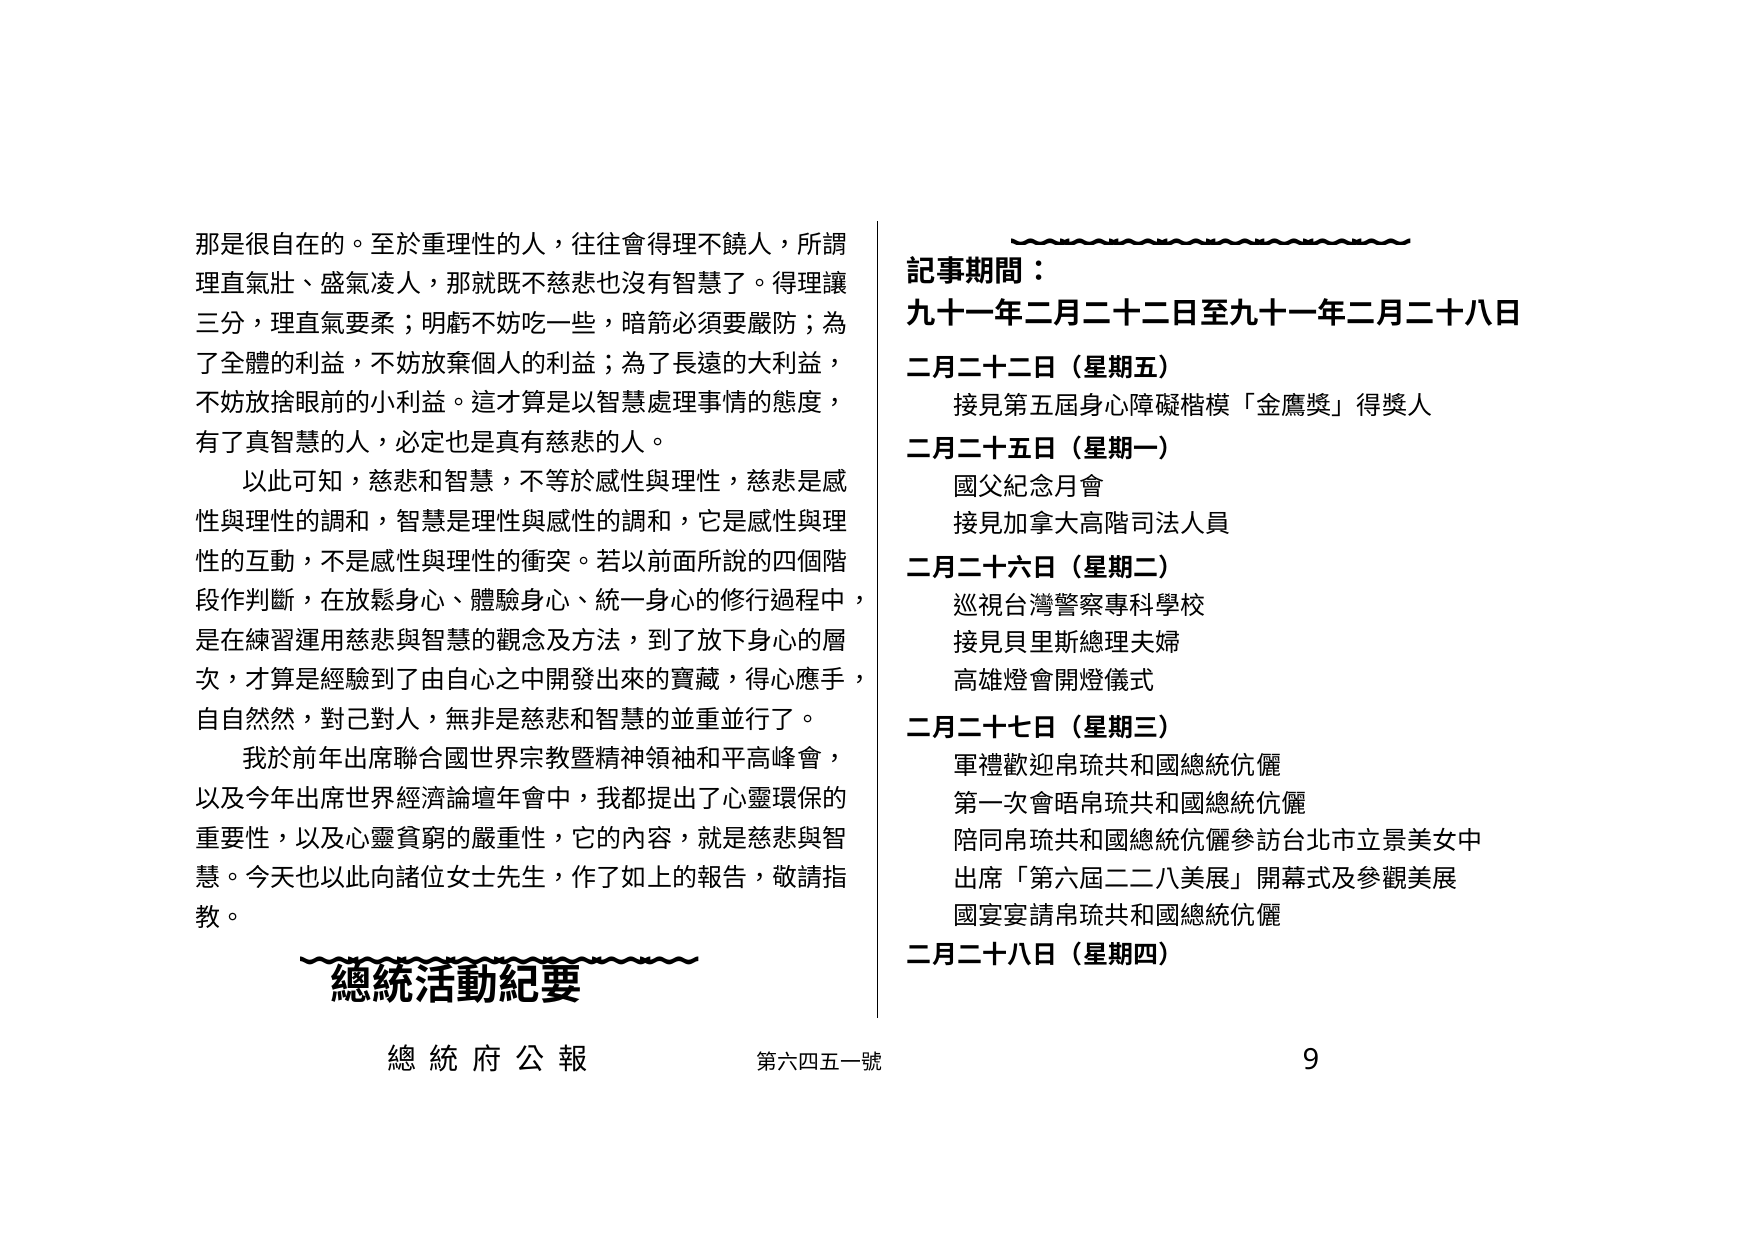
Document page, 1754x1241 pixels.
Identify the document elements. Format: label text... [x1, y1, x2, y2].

text 軍禮歡迎帛琉共和國總統伉儷 [953, 744, 1559, 782]
text 陪同帛琉共和國總統伉儷參訪台北市立景美女中 [953, 819, 1559, 857]
text 二月二十七日（星期三） [907, 703, 1559, 744]
text 巡視台灣警察專科學校 [953, 584, 1559, 622]
text 出席「第六屆二二八美展」開幕式及參觀美展 [953, 857, 1559, 894]
text 我於前年出席聯合國世界宗教暨精神領袖和平高峰會，以及今年出席世界經濟論壇年會中，我都提出了心靈環保的重要性，以及心靈貧窮的嚴重性，它的內容，就是慈悲與智慧。今天也以此向諸位女士先生，作了如上的報告，敬請指教。 [195, 736, 847, 934]
text 九十一年二月二十二日至九十一年二月二十八日 [907, 290, 1559, 332]
text 高雄燈會開燈儀式 [953, 659, 1559, 697]
text 談起慈悲和智慧，便很容易使人聯想到感性和理性的兩個名詞，其實，感性並不等於慈悲，理性也不等於智慧，因為重感性的人，很可能會多愁善感，或者落於激情的奔放、或者流於情感的糾纏、或者陷入矛盾衝突，那是滿累人的！慈悲是沒有條件的奉獻，不計回饋的付出、怨親平等的照顧，那是很自在的。至於重理性的人，往往會得理不饒人，所謂理直氣壯、盛氣凌人，那就既不慈悲也沒有智慧了。得理讓三分，理直氣要柔；明虧不妨吃一些，暗箭必須要嚴防；為了全體的利益，不妨放棄個人的利益；為了長遠的大利益，不妨放捨眼前的小利益。這才算是以智慧處理事情的態度，有了真智慧的人，必定也是真有慈悲的人。 [195, 222, 847, 459]
text 二月二十八日（星期四） [907, 932, 1559, 972]
table_header ﹏﹏﹏﹏﹏﹏﹏﹏ [297, 934, 705, 959]
text 第一次會晤帛琉共和國總統伉儷 [953, 782, 1559, 819]
table_header [192, 934, 297, 959]
table_cell [904, 222, 1009, 244]
text 二月二十五日（星期一） [907, 428, 1559, 465]
text 二月二十二日（星期五） [907, 344, 1559, 384]
table_cell 總統活動紀要 [297, 959, 705, 1009]
text 接見第五屆身心障礙楷模「金鷹獎」得獎人 [953, 384, 1559, 422]
text 國父紀念月會 [953, 465, 1559, 503]
table_cell ﹏﹏﹏﹏﹏﹏﹏﹏ [1009, 222, 1417, 244]
text 接見貝里斯總理夫婦 [953, 622, 1559, 659]
table_cell [192, 959, 297, 1009]
text 國宴宴請帛琉共和國總統伉儷 [953, 894, 1559, 932]
text 二月二十六日（星期二） [907, 547, 1559, 584]
text 記事期間： [907, 244, 1559, 290]
text 接見加拿大高階司法人員 [953, 503, 1559, 540]
text 以此可知，慈悲和智慧，不等於感性與理性，慈悲是感性與理性的調和，智慧是理性與感性的調和，它是感性與理性的互動，不是感性與理性的衝突。若以前面所說的四個階段作判斷，在放鬆身心、體驗身心、統一身心的修行過程中，是在練習運用慈悲與智慧的觀念及方法，到了放下身心的層次，才算是經驗到了由自心之中開發出來的寶藏，得心應手，自自然然，對己對人，無非是慈悲和智慧的並重並行了。 [195, 459, 847, 736]
